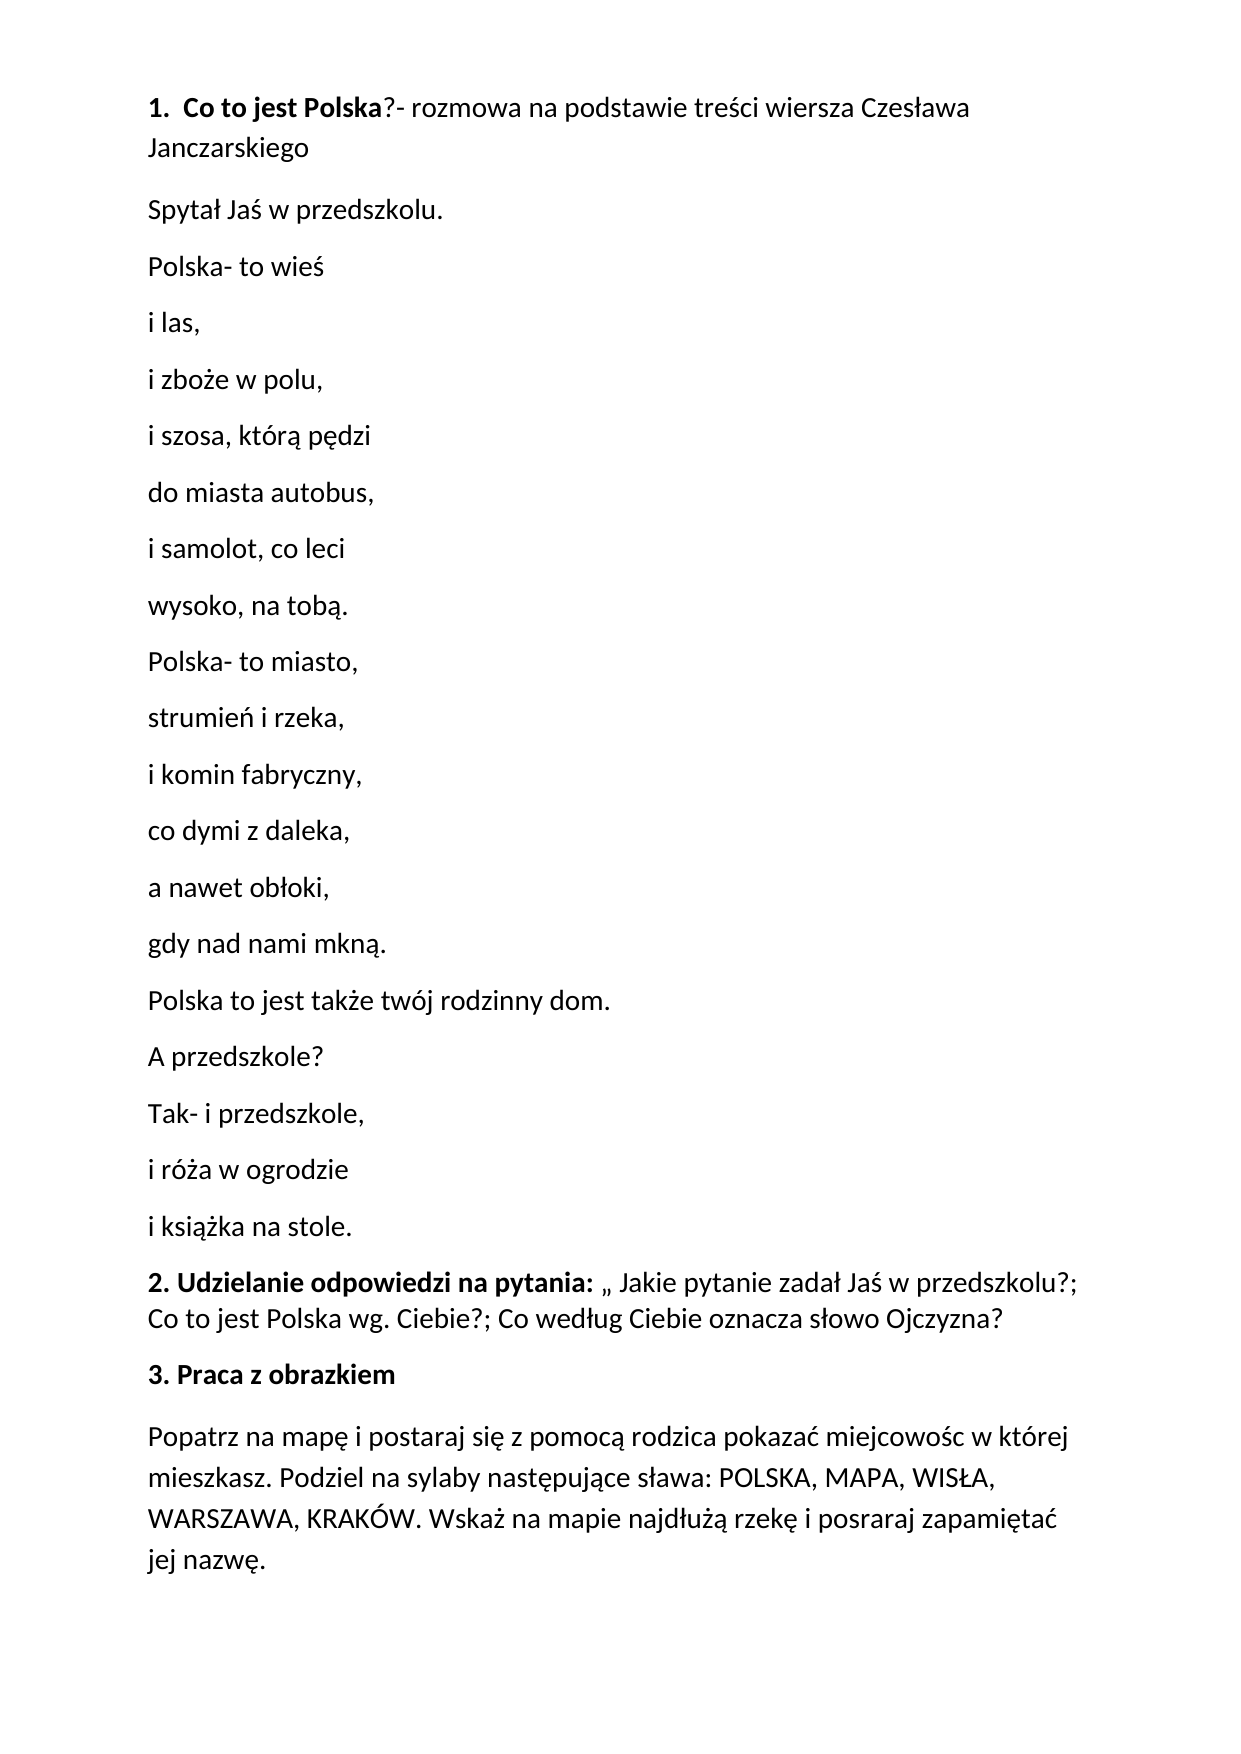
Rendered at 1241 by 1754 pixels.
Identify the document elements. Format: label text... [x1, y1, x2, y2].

text a nawet obłoki, [148, 869, 1093, 904]
text i komin fabryczny, [148, 756, 1093, 792]
text Polska- to wieś [148, 248, 1093, 283]
text i zboże w polu, [148, 361, 1093, 396]
text Polska- to miasto, [148, 643, 1093, 679]
text i róża w ogrodzie [148, 1151, 1093, 1187]
text Polska to jest także twój rodzinny dom. [148, 982, 1093, 1017]
text strumień i rzeka, [148, 699, 1093, 735]
text i las, [148, 304, 1093, 340]
text A przedszkole? [148, 1038, 1093, 1074]
text i książka na stole. [148, 1208, 1093, 1243]
text Popatrz na mapę i postaraj się z pomocą rodzica pokazać miejcowośc w której mieszkasz. Podziel na sylaby następujące sława: POLSKA, MAPA, WISŁA, WARSZAWA, KRAKÓW. Wskaż na mapie najdłużą rzekę i posraraj zapamiętać jej nazwę. [148, 1418, 1093, 1576]
text i samolot, co leci [148, 530, 1093, 566]
text wysoko, na tobą. [148, 587, 1093, 622]
text 3. Praca z obrazkiem [148, 1356, 1093, 1392]
text Tak- i przedszkole, [148, 1095, 1093, 1130]
text i szosa, którą pędzi [148, 417, 1093, 453]
text Spytał Jaś w przedszkolu. [148, 191, 1093, 227]
text 2. Udzielanie odpowiedzi na pytania: „ Jakie pytanie zadał Jaś w przedszkolu?; Co to jest Polska wg. Ciebie?; Co według Ciebie oznacza słowo Ojczyzna? [148, 1264, 1093, 1335]
text co dymi z daleka, [148, 812, 1093, 848]
text gdy nad nami mkną. [148, 925, 1093, 961]
text 1. Co to jest Polska?- rozmowa na podstawie treści wiersza Czesława Janczarskiego [148, 89, 1093, 165]
text do miasta autobus, [148, 474, 1093, 509]
